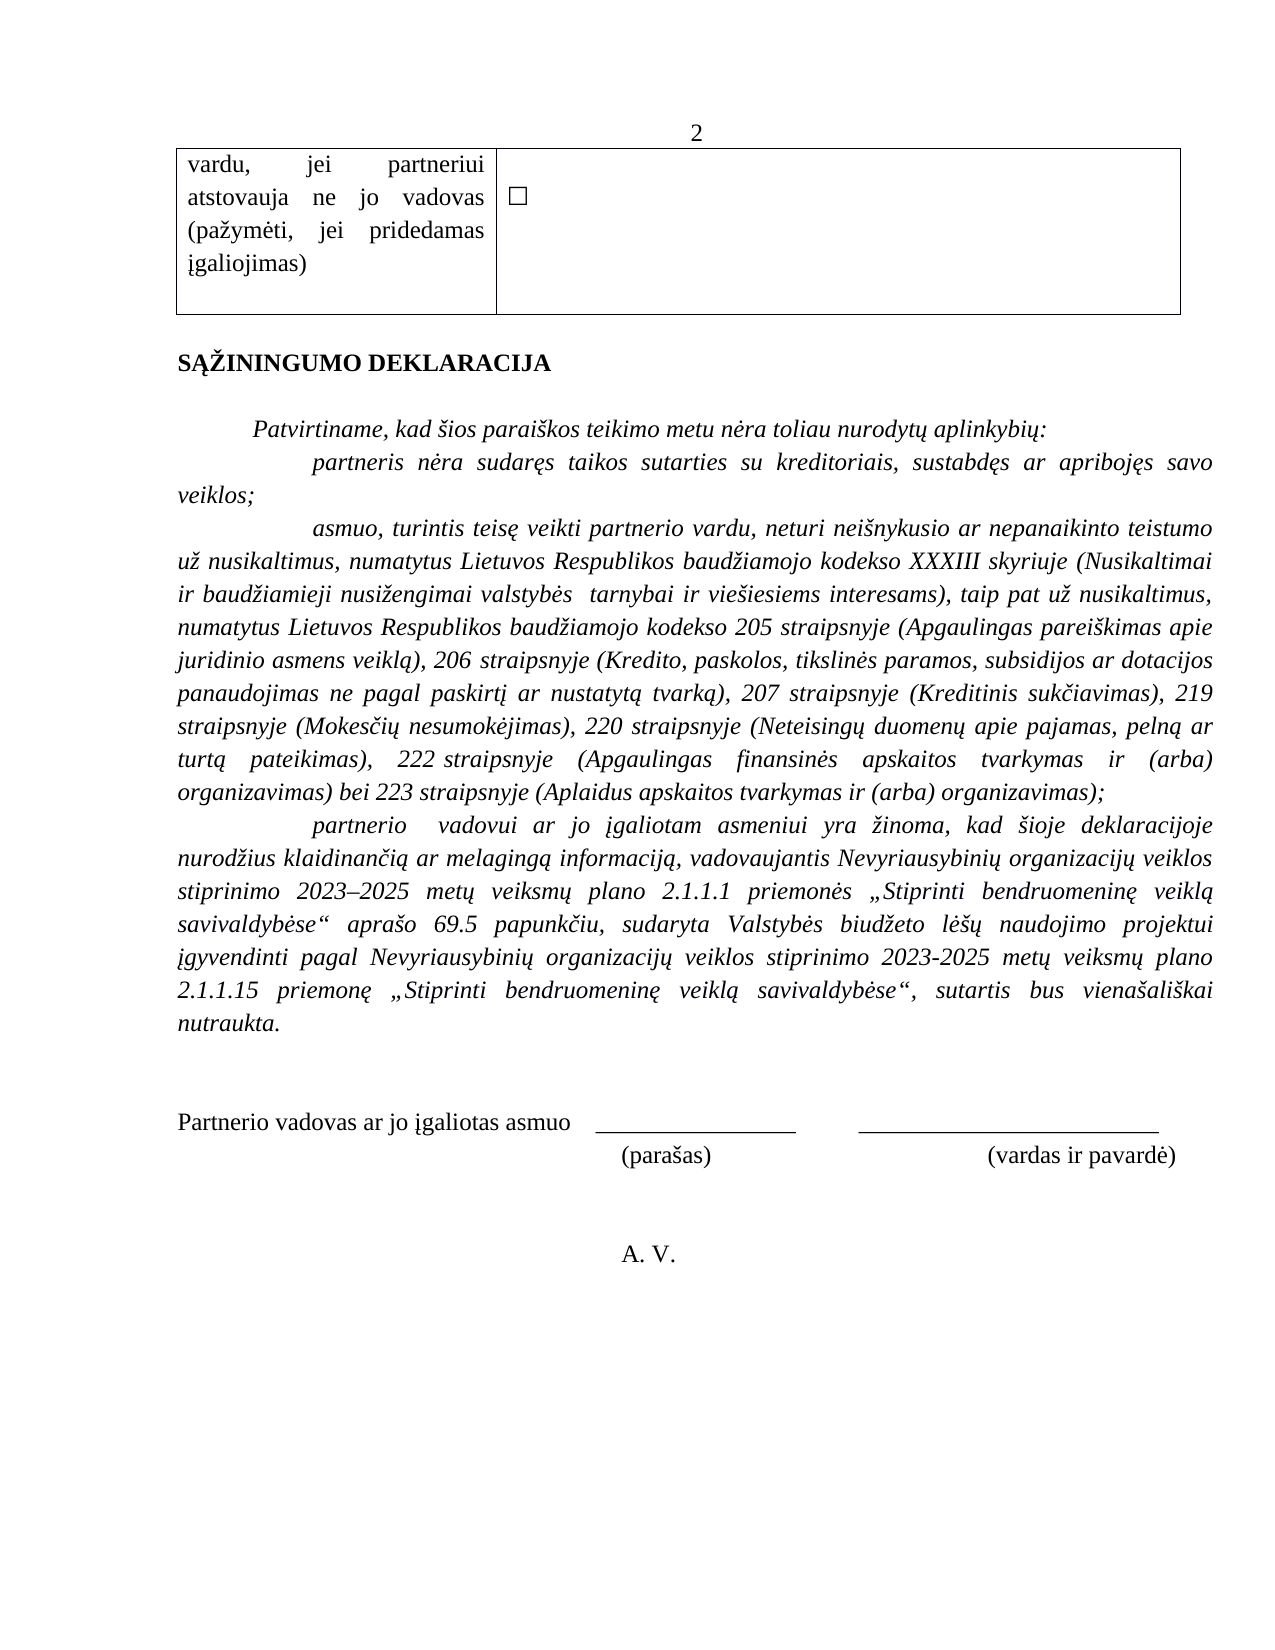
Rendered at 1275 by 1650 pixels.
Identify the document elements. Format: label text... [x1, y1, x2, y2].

text SĄŽININGUMO DEKLARACIJA [177, 348, 1216, 377]
table_cell vardu, jei partneriui atstovauja ne jo vadovas (pažymėti, jei pridedamas įgaliojimas) [177, 149, 496, 314]
text  partneris nėra sudaręs taikos sutarties su kreditoriais, sustabdęs ar apribojęs savo veiklos; [177, 447, 1216, 509]
text  partnerio vadovui ar jo įgaliotam asmeniui yra žinoma, kad šioje deklaracijoje nurodžius klaidinančią ar melagingą informaciją, vadovaujantis Nevyriausybinių organizacijų veiklos stiprinimo 2023–2025 metų veiksmų plano 2.1.1.1 priemonės „Stiprinti bendruomeninę veiklą savivaldybėse“ aprašo 69.5 papunkčiu, sudaryta Valstybės biudžeto lėšų naudojimo projektui įgyvendinti pagal Nevyriausybinių organizacijų veiklos stiprinimo 2023-2025 metų veiksmų plano 2.1.1.15 priemonę „Stiprinti bendruomeninę veiklą savivaldybėse“, sutartis bus vienašališkai nutraukta. [177, 810, 1216, 1037]
text (parašas) (vardas ir pavardė) [447, 1140, 1275, 1169]
text A. V. [447, 1239, 1275, 1268]
text Partnerio vadovas ar jo įgaliotas asmuo ________________ ________________________ [177, 1107, 1275, 1136]
table_cell ☐ [497, 149, 1180, 314]
text Patvirtiname, kad šios paraiškos teikimo metu nėra toliau nurodytų aplinkybių: [177, 414, 1216, 443]
text  asmuo, turintis teisę veikti partnerio vardu, neturi neišnykusio ar nepanaikinto teistumo už nusikaltimus, numatytus Lietuvos Respublikos baudžiamojo kodekso XXXIII skyriuje (Nusikaltimai ir baudžiamieji nusižengimai valstybės tarnybai ir viešiesiems interesams), taip pat už nusikaltimus, numatytus Lietuvos Respublikos baudžiamojo kodekso 205 straipsnyje (Apgaulingas pareiškimas apie juridinio asmens veiklą), 206 straipsnyje (Kredito, paskolos, tikslinės paramos, subsidijos ar dotacijos panaudojimas ne pagal paskirtį ar nustatytą tvarką), 207 straipsnyje (Kreditinis sukčiavimas), 219 straipsnyje (Mokesčių nesumokėjimas), 220 straipsnyje (Neteisingų duomenų apie pajamas, pelną ar turtą pateikimas), 222 straipsnyje (Apgaulingas finansinės apskaitos tvarkymas ir (arba) organizavimas) bei 223 straipsnyje (Aplaidus apskaitos tvarkymas ir (arba) organizavimas); [177, 513, 1216, 806]
